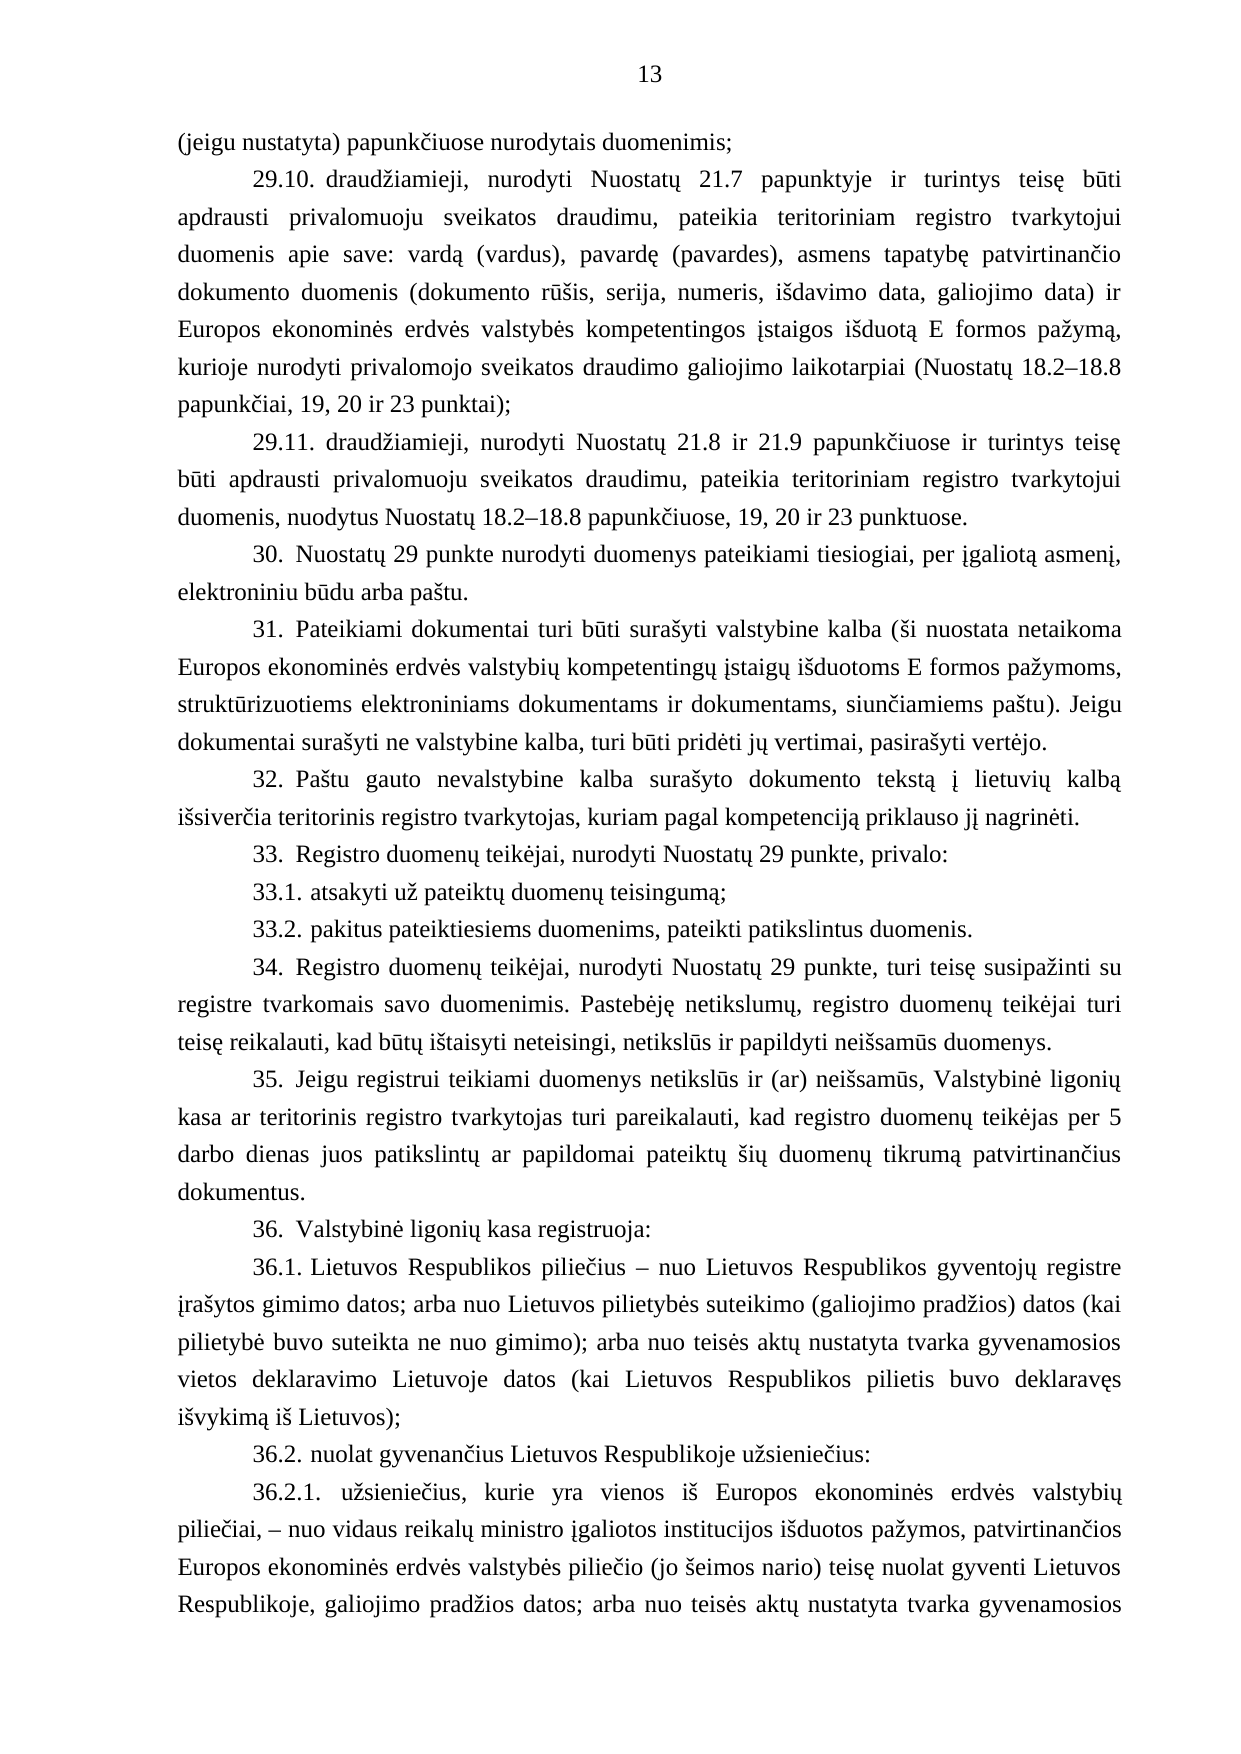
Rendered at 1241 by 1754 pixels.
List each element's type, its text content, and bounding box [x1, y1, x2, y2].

text 33. Registro duomenų teikėjai, nurodyti Nuostatų 29 punkte, privalo: [177, 831, 1122, 868]
text 33.2. pakitus pateiktiesiems duomenims, pateikti patikslintus duomenis. [177, 906, 1122, 943]
text 36. Valstybinė ligonių kasa registruoja: [177, 1206, 1122, 1243]
text 36.2.1. užsieniečius, kurie yra vienos iš Europos ekonominės erdvės valstybių piliečiai, – nuo vidaus reikalų ministro įgaliotos institucijos išduotos pažymos, patvirtinančios Europos ekonominės erdvės valstybės piliečio (jo šeimos nario) teisę nuolat gyventi Lietuvos Respublikoje, galiojimo pradžios datos; arba nuo teisės aktų nustatyta tvarka gyvenamosios [177, 1468, 1122, 1618]
text 29.10. draudžiamieji, nurodyti Nuostatų 21.7 papunktyje ir turintys teisę būti apdrausti privalomuoju sveikatos draudimu, pateikia teritoriniam registro tvarkytojui duomenis apie save: vardą (vardus), pavardę (pavardes), asmens tapatybę patvirtinančio dokumento duomenis (dokumento rūšis, serija, numeris, išdavimo data, galiojimo data) ir Europos ekonominės erdvės valstybės kompetentingos įstaigos išduotą E formos pažymą, kurioje nurodyti privalomojo sveikatos draudimo galiojimo laikotarpiai (Nuostatų 18.2–18.8 papunkčiai, 19, 20 ir 23 punktai); [177, 156, 1122, 418]
text 29.11. draudžiamieji, nurodyti Nuostatų 21.8 ir 21.9 papunkčiuose ir turintys teisę būti apdrausti privalomuoju sveikatos draudimu, pateikia teritoriniam registro tvarkytojui duomenis, nuodytus Nuostatų 18.2–18.8 papunkčiuose, 19, 20 ir 23 punktuose. [177, 418, 1122, 531]
text (jeigu nustatyta) papunkčiuose nurodytais duomenimis; [177, 118, 1122, 156]
text 33.1. atsakyti už pateiktų duomenų teisingumą; [177, 868, 1122, 906]
text 36.1. Lietuvos Respublikos piliečius – nuo Lietuvos Respublikos gyventojų registre įrašytos gimimo datos; arba nuo Lietuvos pilietybės suteikimo (galiojimo pradžios) datos (kai pilietybė buvo suteikta ne nuo gimimo); arba nuo teisės aktų nustatyta tvarka gyvenamosios vietos deklaravimo Lietuvoje datos (kai Lietuvos Respublikos pilietis buvo deklaravęs išvykimą iš Lietuvos); [177, 1243, 1122, 1431]
text 35. Jeigu registrui teikiami duomenys netikslūs ir (ar) neišsamūs, Valstybinė ligonių kasa ar teritorinis registro tvarkytojas turi pareikalauti, kad registro duomenų teikėjas per 5 darbo dienas juos patikslintų ar papildomai pateiktų šių duomenų tikrumą patvirtinančius dokumentus. [177, 1056, 1122, 1206]
text 30. Nuostatų 29 punkte nurodyti duomenys pateikiami tiesiogiai, per įgaliotą asmenį, elektroniniu būdu arba paštu. [177, 531, 1122, 606]
text 32. Paštu gauto nevalstybine kalba surašyto dokumento tekstą į lietuvių kalbą išsiverčia teritorinis registro tvarkytojas, kuriam pagal kompetenciją priklauso jį nagrinėti. [177, 756, 1122, 831]
text 34. Registro duomenų teikėjai, nurodyti Nuostatų 29 punkte, turi teisę susipažinti su registre tvarkomais savo duomenimis. Pastebėję netikslumų, registro duomenų teikėjai turi teisę reikalauti, kad būtų ištaisyti neteisingi, netikslūs ir papildyti neišsamūs duomenys. [177, 943, 1122, 1056]
text 36.2. nuolat gyvenančius Lietuvos Respublikoje užsieniečius: [177, 1431, 1122, 1468]
text 31. Pateikiami dokumentai turi būti surašyti valstybine kalba (ši nuostata netaikoma Europos ekonominės erdvės valstybių kompetentingų įstaigų išduotoms E formos pažymoms, struktūrizuotiems elektroniniams dokumentams ir dokumentams, siunčiamiems paštu). Jeigu dokumentai surašyti ne valstybine kalba, turi būti pridėti jų vertimai, pasirašyti vertėjo. [177, 606, 1122, 756]
